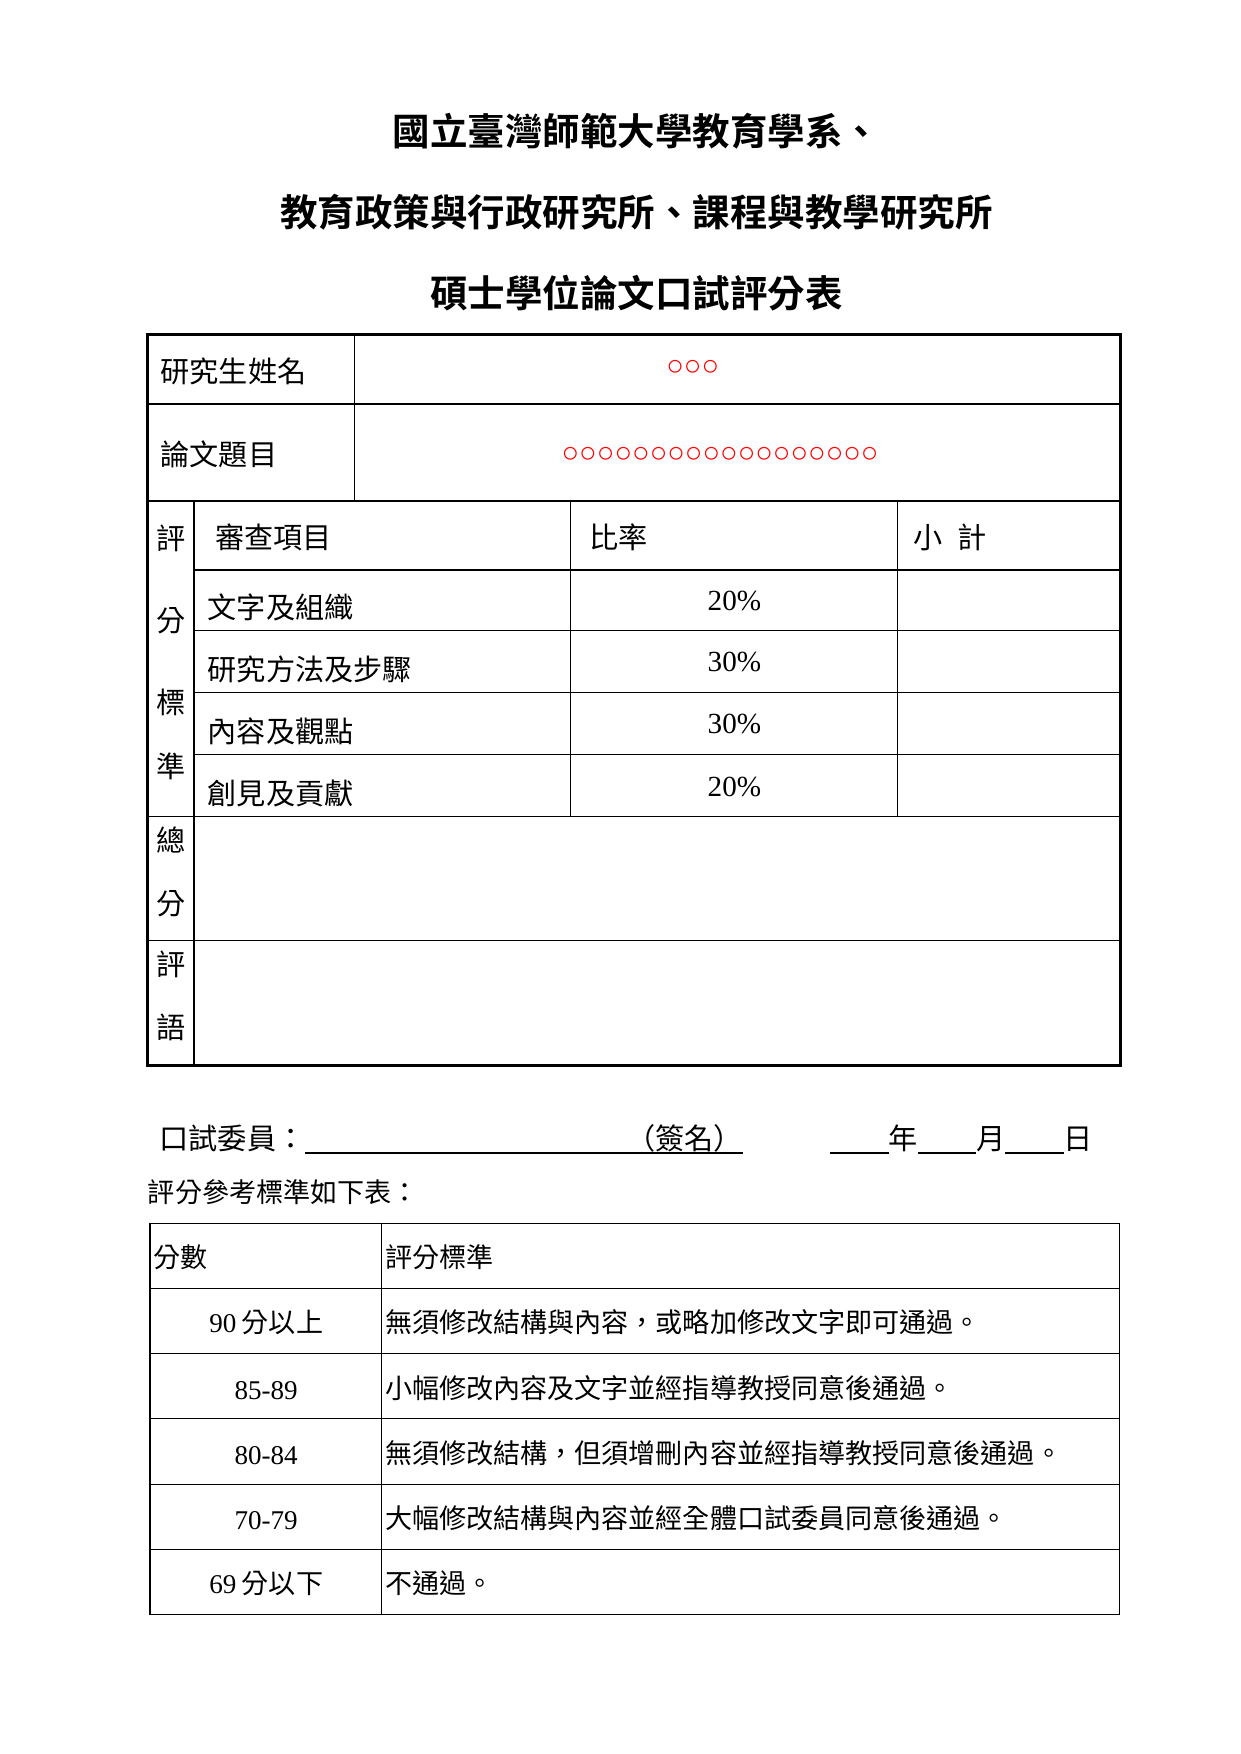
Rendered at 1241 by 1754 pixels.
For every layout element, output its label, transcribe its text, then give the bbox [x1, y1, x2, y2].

table_cell [195, 941, 1119, 1064]
table_cell 總 分 [149, 817, 193, 940]
table_cell 30% [571, 693, 897, 754]
table_cell 70-79 [151, 1485, 381, 1549]
table_cell [898, 631, 1119, 692]
table_cell ○○○○○○○○○○○○○○○○○○ [355, 405, 1119, 500]
table_cell [898, 755, 1119, 816]
table_header 評分標準 [382, 1224, 1119, 1288]
text 口試委員： （簽名） 年 月 日 [148, 1116, 1104, 1158]
table_cell [195, 817, 1119, 940]
table_cell 不通過。 [382, 1550, 1119, 1614]
table_cell 69分以下 [151, 1550, 381, 1614]
table_header ○○○ [355, 336, 1119, 403]
table_cell 90分以上 [151, 1289, 381, 1353]
table_cell 評 語 [149, 941, 193, 1064]
table_cell [898, 693, 1119, 754]
table_header 分數 [151, 1224, 381, 1288]
table_cell 20% [571, 755, 897, 816]
table_cell 審查項目 [195, 502, 570, 569]
table_cell 文字及組織 [195, 571, 570, 629]
table_header 研究生姓名 [149, 336, 354, 403]
table_cell 研究方法及步驟 [195, 631, 570, 692]
table_cell 20% [571, 571, 897, 629]
table_cell 無須修改結構與內容，或略加修改文字即可通過。 [382, 1289, 1119, 1353]
table_cell 內容及觀點 [195, 693, 570, 754]
text 評分參考標準如下表： [148, 1171, 1122, 1210]
table_cell 無須修改結構，但須增刪內容並經指導教授同意後通過。 [382, 1419, 1119, 1484]
table_cell 國立臺灣師範大學教育學系、 教育政策與行政研究所、課程與教學研究所 碩士學位論文口試評分表 [149, 100, 1123, 333]
table_cell 創見及貢獻 [195, 755, 570, 816]
table_cell 大幅修改結構與內容並經全體口試委員同意後通過。 [382, 1485, 1119, 1549]
table_cell 評 分 標 準 [149, 502, 193, 816]
table_cell 小 計 [898, 502, 1119, 569]
table_cell 論文題目 [149, 405, 354, 500]
table_cell 30% [571, 631, 897, 692]
table_cell 80-84 [151, 1419, 381, 1484]
table_cell 小幅修改內容及文字並經指導教授同意後通過。 [382, 1354, 1119, 1418]
table_cell [898, 571, 1119, 629]
table_cell 85-89 [151, 1354, 381, 1418]
table_cell 比率 [571, 502, 897, 569]
